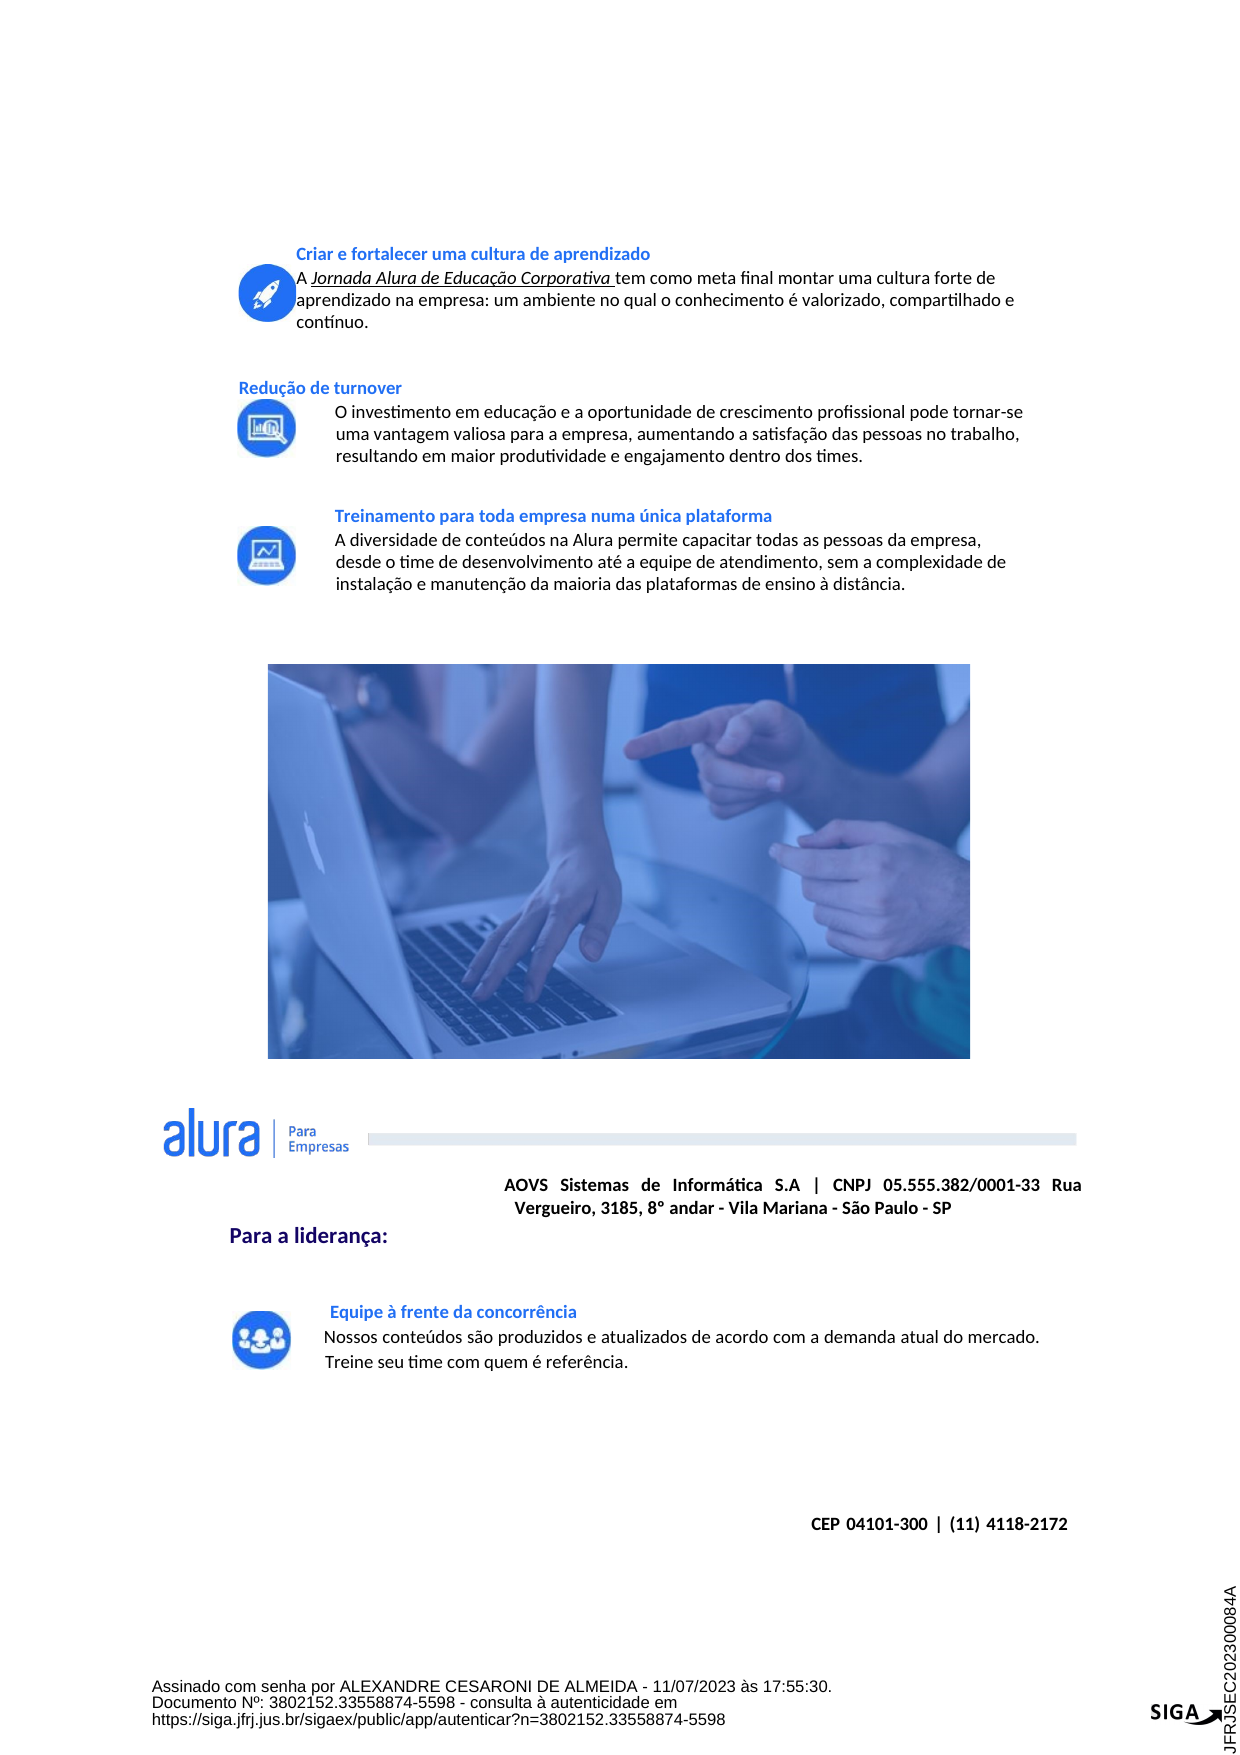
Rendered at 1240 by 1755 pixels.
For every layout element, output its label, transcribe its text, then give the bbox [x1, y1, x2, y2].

subtitle Equipe à frente da concorrência [238, 1301, 1084, 1324]
text Para a liderança: [229, 1221, 1084, 1249]
text Nossos conteúdos são produzidos e atualizados de acordo com a demanda atual do mercado. Treine seu time com quem é referência. [232, 1325, 1042, 1373]
subtitle Redução de turnover [238, 376, 1084, 399]
subtitle Criar e fortalecer uma cultura de aprendizado [238, 243, 1084, 266]
text AOVS Sistemas de Informática S.A | CNPJ 05.555.382/0001-33 Rua Vergueiro, 3185, 8º andar - Vila Mariana - São Paulo - SP [504, 1173, 1083, 1219]
subtitle Treinamento para toda empresa numa única plataforma [238, 504, 1084, 527]
text A Jornada Alura de Educação Corporativa tem como meta final montar uma cultura forte de aprendizado na empresa: um ambiente no qual o conhecimento é valorizado, compartilhado e contínuo. [238, 267, 1062, 334]
text O investimento em educação e a oportunidade de crescimento profissional pode tornar-se uma vantagem valiosa para a empresa, aumentando a satisfação das pessoas no trabalho, resultando em maior produtividade e engajamento dentro dos times. [238, 401, 1038, 467]
text A diversidade de conteúdos na Alura permite capacitar todas as pessoas da empresa, desde o time de desenvolvimento até a equipe de atendimento, sem a complexidade de instalação e manutenção da maioria das plataformas de ensino à distância. [238, 528, 1023, 595]
